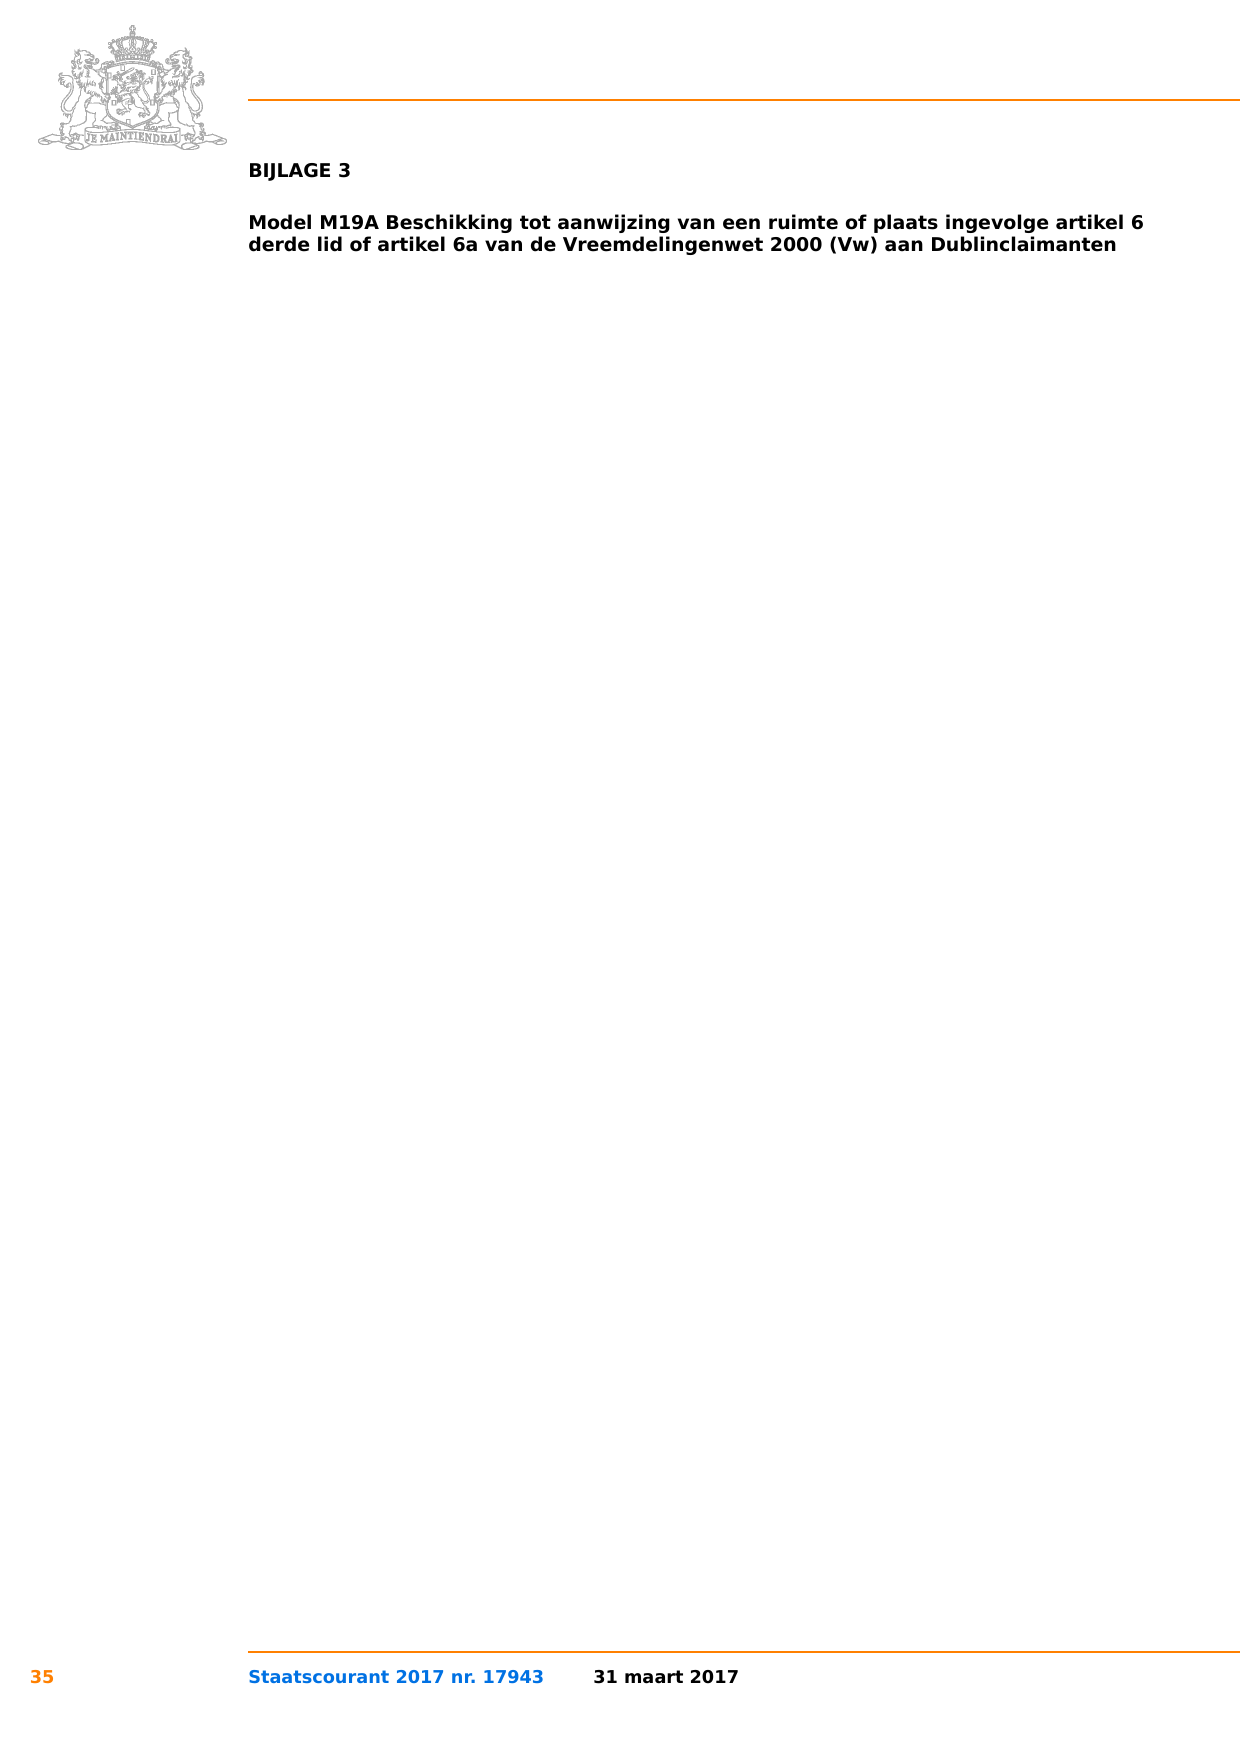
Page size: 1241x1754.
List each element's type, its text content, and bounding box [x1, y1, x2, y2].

picture [38, 25, 227, 150]
subtitle BIJLAGE 3 [248, 160, 1163, 182]
subtitle Model M19A Beschikking tot aanwijzing van een ruimte of plaats ingevolge artikel 6 derde lid of artikel 6a van de Vreemdelingenwet 2000 (Vw) aan Dublinclaimanten [248, 212, 1163, 256]
